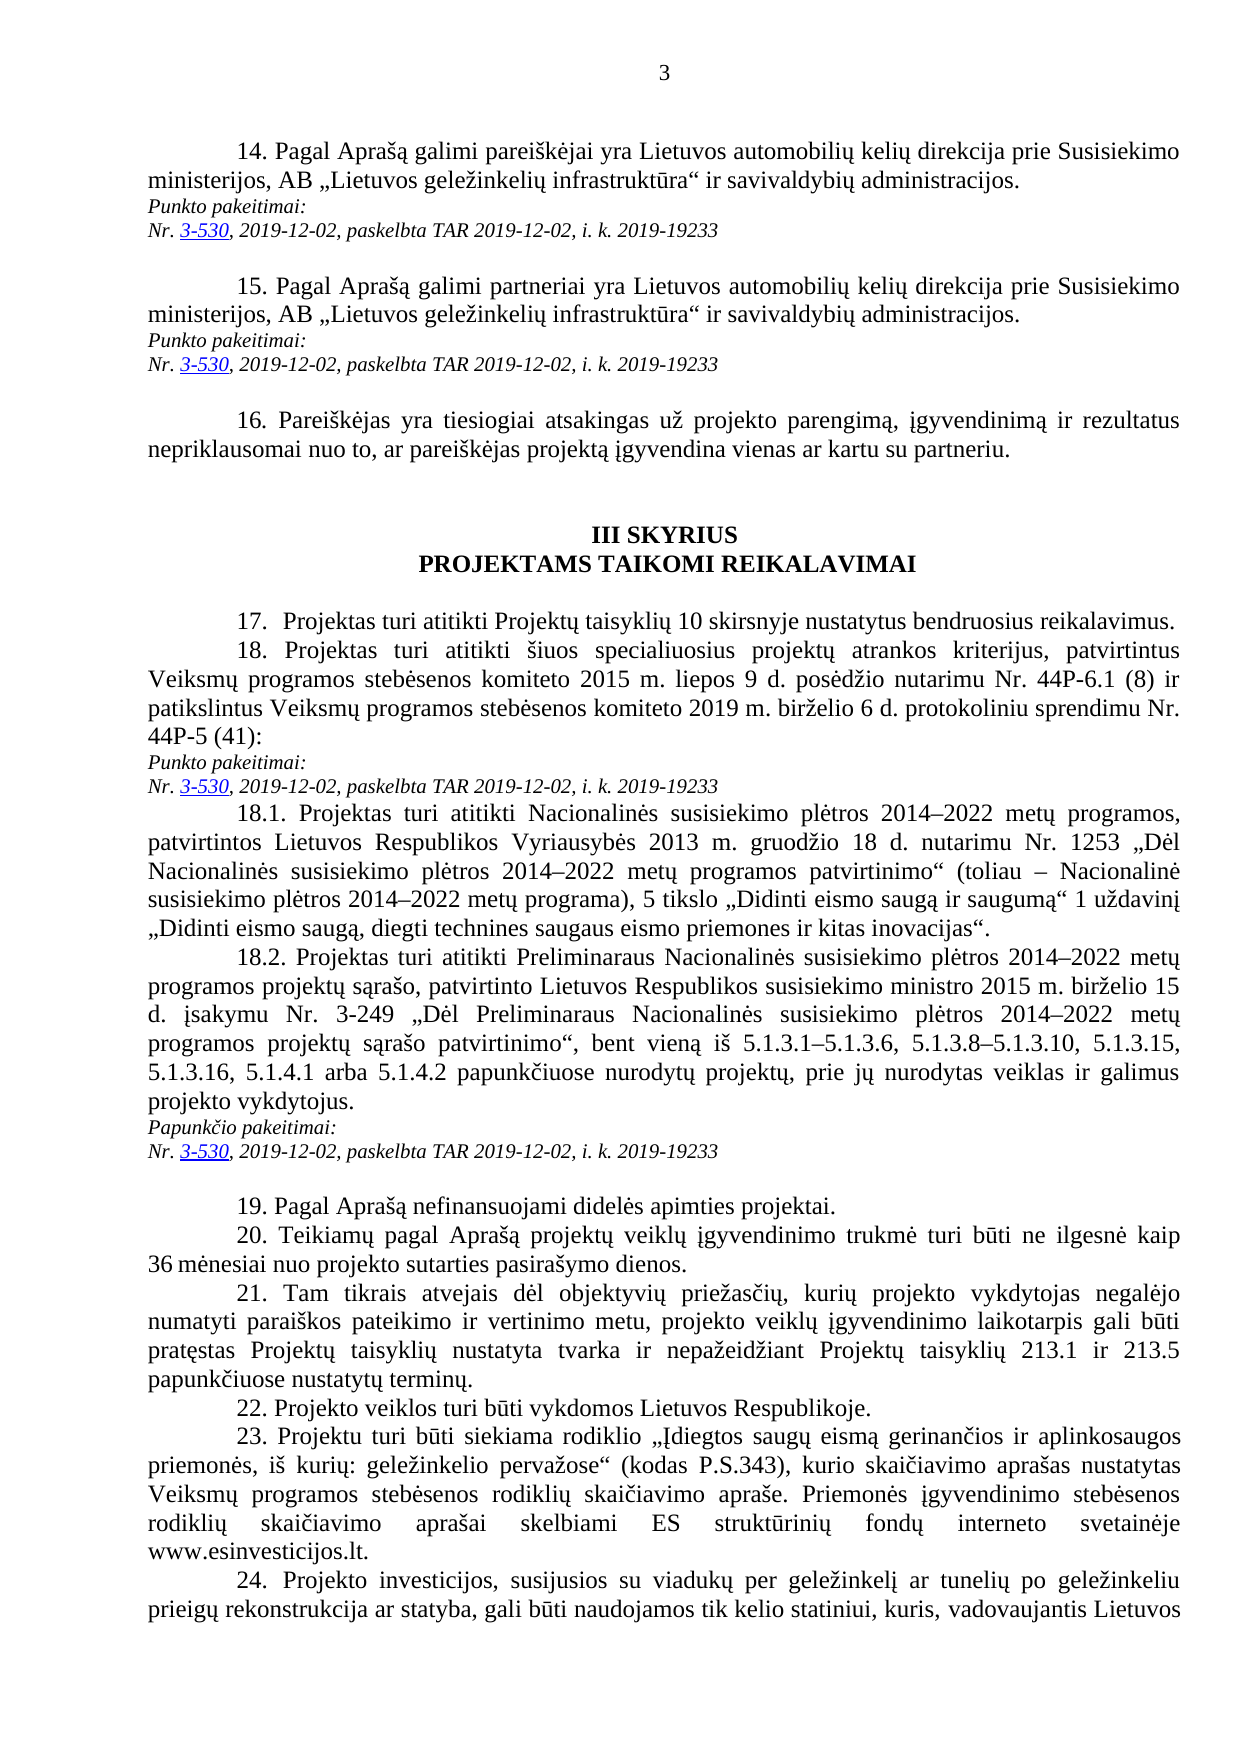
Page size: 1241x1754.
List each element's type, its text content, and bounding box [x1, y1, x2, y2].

text 18. Projektas turi atitikti šiuos specialiuosius projektų atrankos kriterijus, patvirtintus Veiksmų programos stebėsenos komiteto 2015 m. liepos 9 d. posėdžio nutarimu Nr. 44P-6.1 (8) ir patikslintus Veiksmų programos stebėsenos komiteto 2019 m. birželio 6 d. protokoliniu sprendimu Nr. 44P-5 (41): [148, 635, 1181, 750]
text Punkto pakeitimai: [148, 194, 1181, 218]
text 22. Projekto veiklos turi būti vykdomos Lietuvos Respublikoje. [148, 1393, 1181, 1421]
text 17. Projektas turi atitikti Projektų taisyklių 10 skirsnyje nustatytus bendruosius reikalavimus. [148, 606, 1181, 635]
text 20. Teikiamų pagal Aprašą projektų veiklų įgyvendinimo trukmė turi būti ne ilgesnė kaip 36 mėnesiai nuo projekto sutarties pasirašymo dienos. [148, 1220, 1181, 1278]
text 19. Pagal Aprašą nefinansuojami didelės apimties projektai. [148, 1191, 1181, 1220]
text 15. Pagal Aprašą galimi partneriai yra Lietuvos automobilių kelių direkcija prie Susisiekimo ministerijos, AB „Lietuvos geležinkelių infrastruktūra“ ir savivaldybių administracijos. [148, 271, 1181, 328]
text III SKYRIUS [148, 520, 1181, 549]
text 24. Projekto investicijos, susijusios su viadukų per geležinkelį ar tunelių po geležinkeliu prieigų rekonstrukcija ar statyba, gali būti naudojamos tik kelio statiniui, kuris, vadovaujantis Lietuvos [148, 1565, 1181, 1623]
text 18.1. Projektas turi atitikti Nacionalinės susisiekimo plėtros 2014–2022 metų programos, patvirtintos Lietuvos Respublikos Vyriausybės 2013 m. gruodžio 18 d. nutarimu Nr. 1253 „Dėl Nacionalinės susisiekimo plėtros 2014–2022 metų programos patvirtinimo“ (toliau – Nacionalinė susisiekimo plėtros 2014–2022 metų programa), 5 tikslo „Didinti eismo saugą ir saugumą“ 1 uždavinį „Didinti eismo saugą, diegti technines saugaus eismo priemones ir kitas inovacijas“. [148, 798, 1181, 942]
text Nr. 3-530, 2019-12-02, paskelbta TAR 2019-12-02, i. k. 2019-19233 [148, 218, 1181, 242]
text Papunkčio pakeitimai: [148, 1114, 1181, 1139]
text Nr. 3-530, 2019-12-02, paskelbta TAR 2019-12-02, i. k. 2019-19233 [148, 352, 1181, 376]
text Punkto pakeitimai: [148, 328, 1181, 352]
text Punkto pakeitimai: [148, 750, 1181, 774]
text 23. Projektu turi būti siekiama rodiklio „Įdiegtos saugų eismą gerinančios ir aplinkosaugos priemonės, iš kurių: geležinkelio pervažose“ (kodas P.S.343), kurio skaičiavimo aprašas nustatytas Veiksmų programos stebėsenos rodiklių skaičiavimo apraše. Priemonės įgyvendinimo stebėsenos rodiklių skaičiavimo aprašai skelbiami ES struktūrinių fondų interneto svetainėje www.esinvesticijos.lt. [148, 1421, 1181, 1565]
text Nr. 3-530, 2019-12-02, paskelbta TAR 2019-12-02, i. k. 2019-19233 [148, 1139, 1181, 1163]
text 14. Pagal Aprašą galimi pareiškėjai yra Lietuvos automobilių kelių direkcija prie Susisiekimo ministerijos, AB „Lietuvos geležinkelių infrastruktūra“ ir savivaldybių administracijos. [148, 136, 1181, 194]
text PROJEKTAMS TAIKOMI REIKALAVIMAI [148, 549, 1181, 578]
text 21. Tam tikrais atvejais dėl objektyvių priežasčių, kurių projekto vykdytojas negalėjo numatyti paraiškos pateikimo ir vertinimo metu, projekto veiklų įgyvendinimo laikotarpis gali būti pratęstas Projektų taisyklių nustatyta tvarka ir nepažeidžiant Projektų taisyklių 213.1 ir 213.5 papunkčiuose nustatytų terminų. [148, 1278, 1181, 1393]
text 18.2. Projektas turi atitikti Preliminaraus Nacionalinės susisiekimo plėtros 2014–2022 metų programos projektų sąrašo, patvirtinto Lietuvos Respublikos susisiekimo ministro 2015 m. birželio 15 d. įsakymu Nr. 3-249 „Dėl Preliminaraus Nacionalinės susisiekimo plėtros 2014–2022 metų programos projektų sąrašo patvirtinimo“, bent vieną iš 5.1.3.1–5.1.3.6, 5.1.3.8–5.1.3.10, 5.1.3.15, 5.1.3.16, 5.1.4.1 arba 5.1.4.2 papunkčiuose nurodytų projektų, prie jų nurodytas veiklas ir galimus projekto vykdytojus. [148, 942, 1181, 1114]
text 16. Pareiškėjas yra tiesiogiai atsakingas už projekto parengimą, įgyvendinimą ir rezultatus nepriklausomai nuo to, ar pareiškėjas projektą įgyvendina vienas ar kartu su partneriu. [148, 405, 1181, 463]
text Nr. 3-530, 2019-12-02, paskelbta TAR 2019-12-02, i. k. 2019-19233 [148, 774, 1181, 798]
